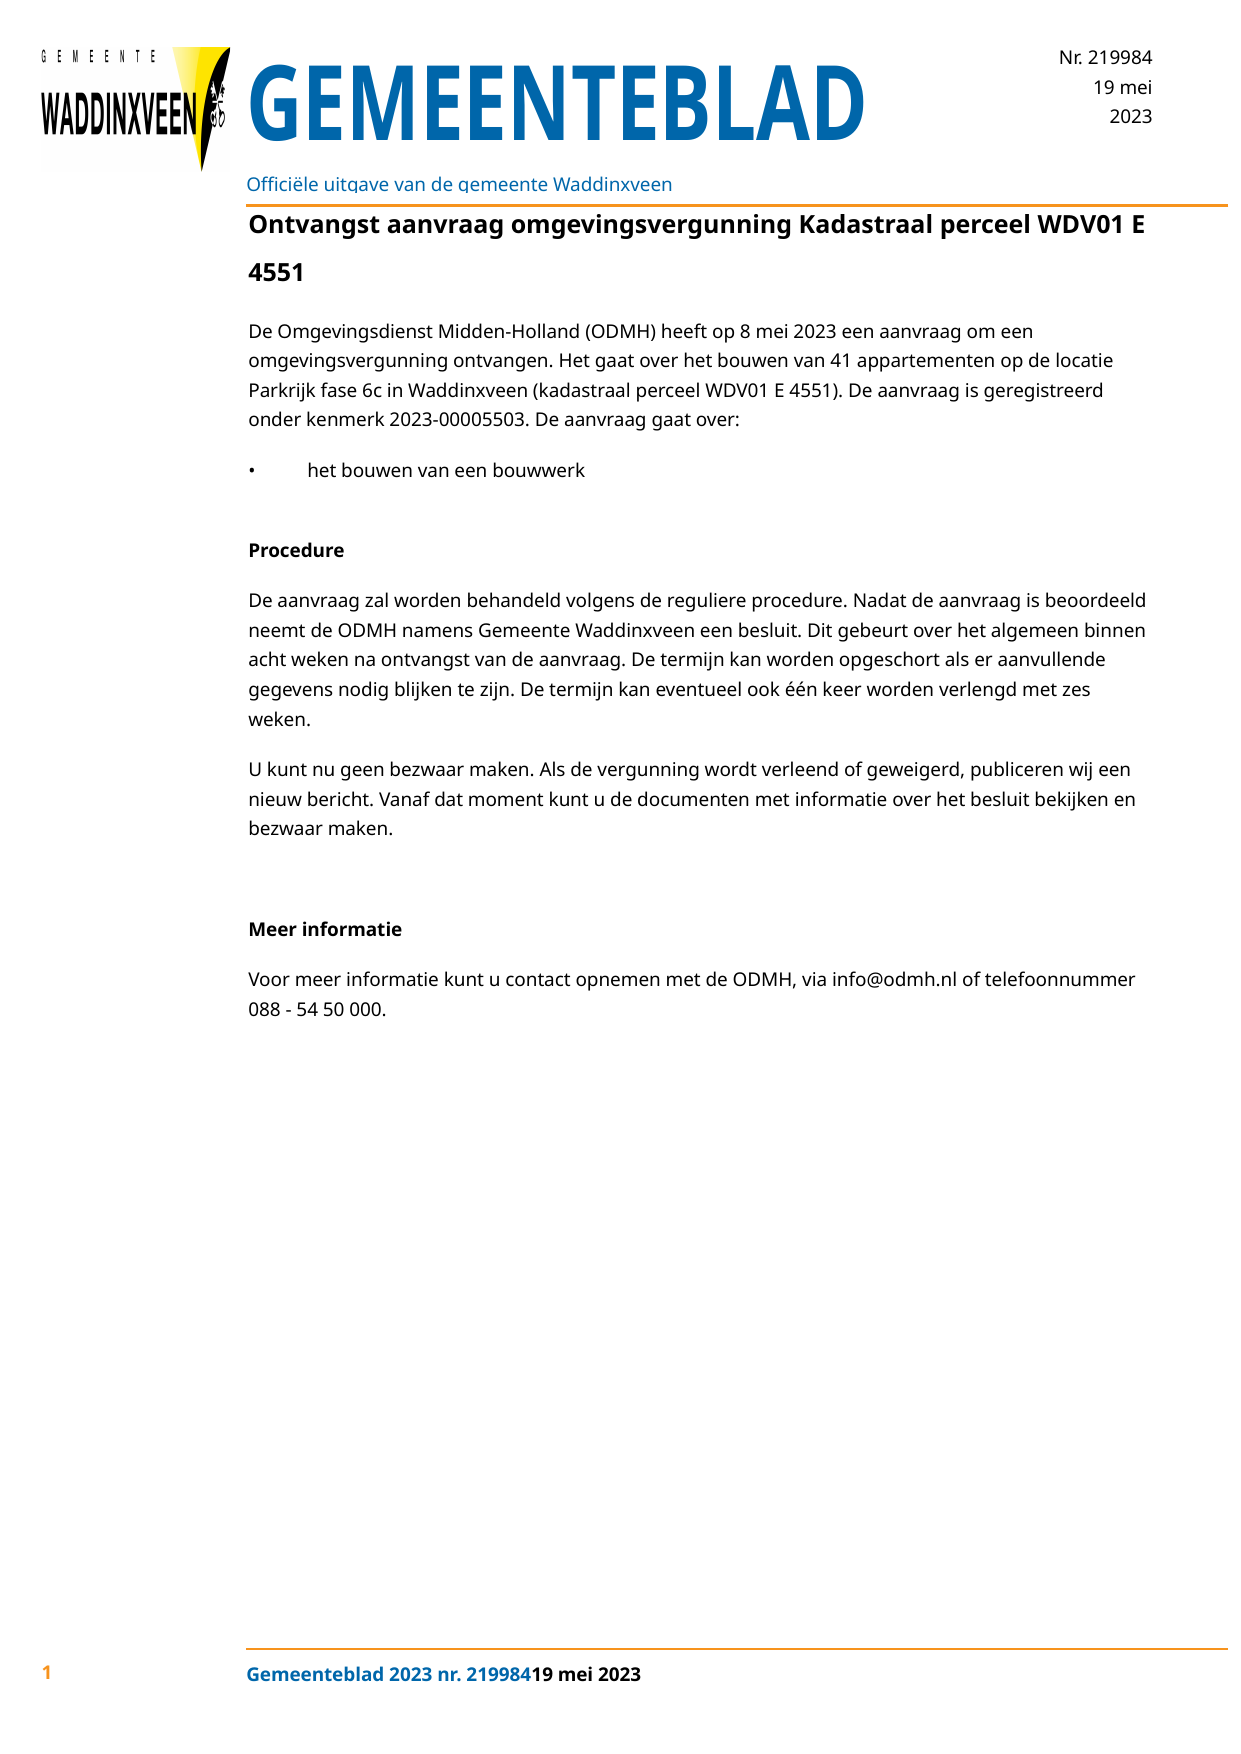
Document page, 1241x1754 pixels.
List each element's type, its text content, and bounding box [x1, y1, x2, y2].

text Meer informatie [248, 916, 1152, 942]
picture [41, 47, 231, 172]
list het bouwen van een bouwwerk [248, 457, 1152, 483]
text U kunt nu geen bezwaar maken. Als de vergunning wordt verleend of geweigerd, publiceren wij een nieuw bericht. Vanaf dat moment kunt u de documenten met informatie over het besluit bekijken en bezwaar maken. [248, 756, 1152, 841]
text De aanvraag zal worden behandeld volgens de reguliere procedure. Nadat de aanvraag is beoordeeld neemt de ODMH namens Gemeente Waddinxveen een besluit. Dit gebeurt over het algemeen binnen acht weken na ontvangst van de aanvraag. De termijn kan worden opgeschort als er aanvullende gegevens nodig blijken te zijn. De termijn kan eventueel ook één keer worden verlengd met zes weken. [248, 587, 1152, 732]
text Procedure [248, 537, 1152, 563]
text Voor meer informatie kunt u contact opnemen met de ODMH, via info@odmh.nl of telefoonnummer 088 - 54 50 000. [248, 967, 1152, 1022]
text De Omgevingsdienst Midden-Holland (ODMH) heeft op 8 mei 2023 een aanvraag om een omgevingsvergunning ontvangen. Het gaat over het bouwen van 41 appartementen op de locatie Parkrijk fase 6c in Waddinxveen (kadastraal perceel WDV01 E 4551). De aanvraag is geregistreerd onder kenmerk 2023-00005503. De aanvraag gaat over: [248, 318, 1152, 432]
text Ontvangst aanvraag omgevingsvergunning Kadastraal perceel WDV01 E 4551 [248, 207, 1152, 288]
